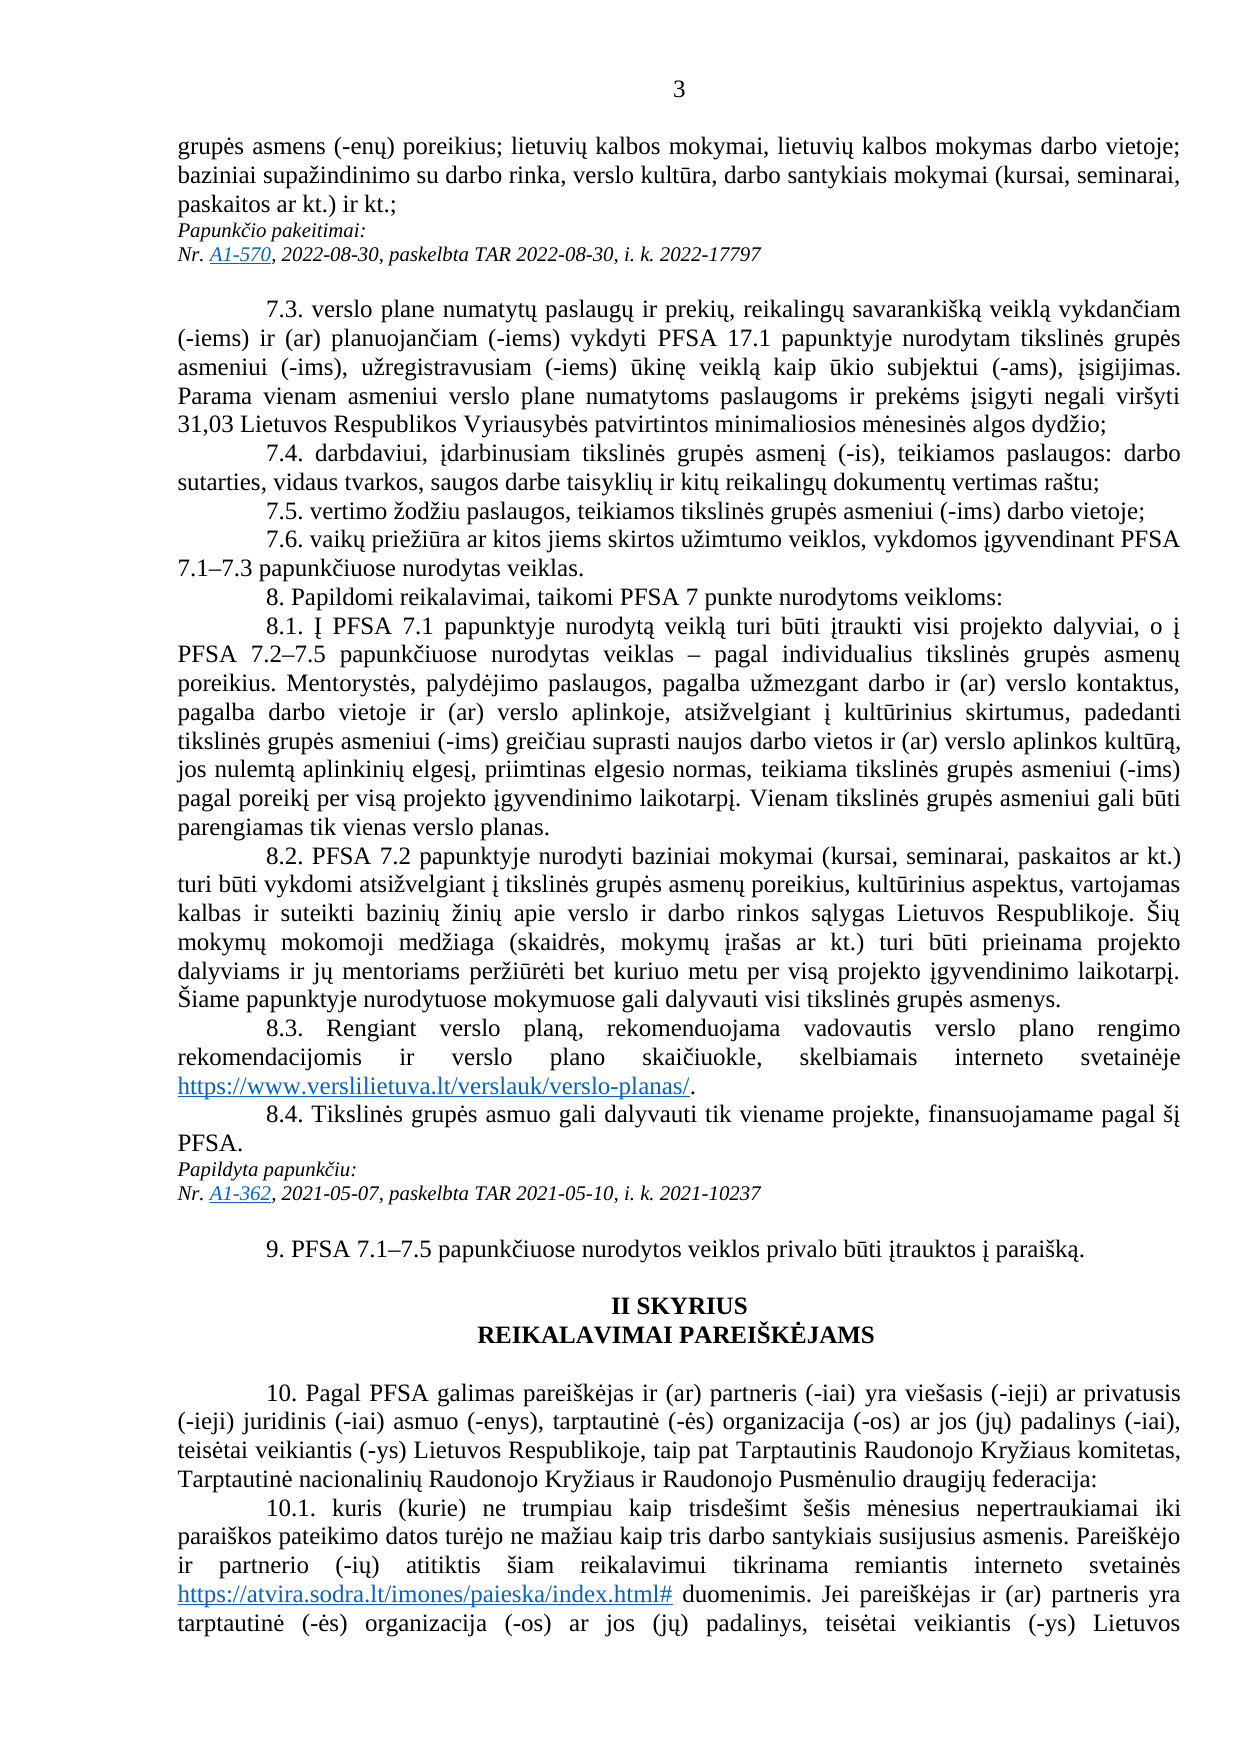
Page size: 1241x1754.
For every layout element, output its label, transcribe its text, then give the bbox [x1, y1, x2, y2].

text grupės asmens (-enų) poreikius; lietuvių kalbos mokymai, lietuvių kalbos mokymas darbo vietoje; baziniai supažindinimo su darbo rinka, verslo kultūra, darbo santykiais mokymai (kursai, seminarai, paskaitos ar kt.) ir kt.; [177, 131, 1181, 218]
text 8. Papildomi reikalavimai, taikomi PFSA 7 punkte nurodytoms veikloms: [177, 582, 1181, 611]
text 8.1. Į PFSA 7.1 papunktyje nurodytą veiklą turi būti įtraukti visi projekto dalyviai, o į PFSA 7.2–7.5 papunkčiuose nurodytas veiklas – pagal individualius tikslinės grupės asmenų poreikius. Mentorystės, palydėjimo paslaugos, pagalba užmezgant darbo ir (ar) verslo kontaktus, pagalba darbo vietoje ir (ar) verslo aplinkoje, atsižvelgiant į kultūrinius skirtumus, padedanti tikslinės grupės asmeniui (-ims) greičiau suprasti naujos darbo vietos ir (ar) verslo aplinkos kultūrą, jos nulemtą aplinkinių elgesį, priimtinas elgesio normas, teikiama tikslinės grupės asmeniui (-ims) pagal poreikį per visą projekto įgyvendinimo laikotarpį. Vienam tikslinės grupės asmeniui gali būti parengiamas tik vienas verslo planas. [177, 611, 1181, 841]
text Nr. A1-362, 2021-05-07, paskelbta TAR 2021-05-10, i. k. 2021-10237 [177, 1181, 1181, 1205]
text 7.6. vaikų priežiūra ar kitos jiems skirtos užimtumo veiklos, vykdomos įgyvendinant PFSA 7.1–7.3 papunkčiuose nurodytas veiklas. [177, 524, 1181, 582]
text 8.2. PFSA 7.2 papunktyje nurodyti baziniai mokymai (kursai, seminarai, paskaitos ar kt.) turi būti vykdomi atsižvelgiant į tikslinės grupės asmenų poreikius, kultūrinius aspektus, vartojamas kalbas ir suteikti bazinių žinių apie verslo ir darbo rinkos sąlygas Lietuvos Respublikoje. Šių mokymų mokomoji medžiaga (skaidrės, mokymų įrašas ar kt.) turi būti prieinama projekto dalyviams ir jų mentoriams peržiūrėti bet kuriuo metu per visą projekto įgyvendinimo laikotarpį. Šiame papunktyje nurodytuose mokymuose gali dalyvauti visi tikslinės grupės asmenys. [177, 841, 1181, 1013]
text 10.1. kuris (kurie) ne trumpiau kaip trisdešimt šešis mėnesius nepertraukiamai iki paraiškos pateikimo datos turėjo ne mažiau kaip tris darbo santykiais susijusius asmenis. Pareiškėjo ir partnerio (-ių) atitiktis šiam reikalavimui tikrinama remiantis interneto svetainės https://atvira.sodra.lt/imones/paieska/index.html# duomenimis. Jei pareiškėjas ir (ar) partneris yra tarptautinė (-ės) organizacija (-os) ar jos (jų) padalinys, teisėtai veikiantis (-ys) Lietuvos [177, 1493, 1181, 1636]
text 9. PFSA 7.1–7.5 papunkčiuose nurodytos veiklos privalo būti įtrauktos į paraišką. [177, 1234, 1181, 1263]
text Papunkčio pakeitimai: [177, 218, 1181, 242]
text Nr. A1-570, 2022-08-30, paskelbta TAR 2022-08-30, i. k. 2022-17797 [177, 242, 1181, 266]
text 7.3. verslo plane numatytų paslaugų ir prekių, reikalingų savarankišką veiklą vykdančiam (-iems) ir (ar) planuojančiam (-iems) vykdyti PFSA 17.1 papunktyje nurodytam tikslinės grupės asmeniui (-ims), užregistravusiam (-iems) ūkinę veiklą kaip ūkio subjektui (-ams), įsigijimas. Parama vienam asmeniui verslo plane numatytoms paslaugoms ir prekėms įsigyti negali viršyti 31,03 Lietuvos Respublikos Vyriausybės patvirtintos minimaliosios mėnesinės algos dydžio; [177, 294, 1181, 438]
text REIKALAVIMAI PAREIŠKĖJAMS [177, 1320, 1181, 1349]
text II SKYRIUS [177, 1291, 1181, 1320]
text 7.5. vertimo žodžiu paslaugos, teikiamos tikslinės grupės asmeniui (-ims) darbo vietoje; [177, 496, 1181, 524]
text 8.4. Tikslinės grupės asmuo gali dalyvauti tik viename projekte, finansuojamame pagal šį PFSA. [177, 1099, 1181, 1157]
text 7.4. darbdaviui, įdarbinusiam tikslinės grupės asmenį (-is), teikiamos paslaugos: darbo sutarties, vidaus tvarkos, saugos darbe taisyklių ir kitų reikalingų dokumentų vertimas raštu; [177, 438, 1181, 496]
text Papildyta papunkčiu: [177, 1157, 1181, 1181]
text 10. Pagal PFSA galimas pareiškėjas ir (ar) partneris (-iai) yra viešasis (-ieji) ar privatusis (‑ieji) juridinis (-iai) asmuo (-enys), tarptautinė (-ės) organizacija (-os) ar jos (jų) padalinys (-iai), teisėtai veikiantis (‑ys) Lietuvos Respublikoje, taip pat Tarptautinis Raudonojo Kryžiaus komitetas, Tarptautinė nacionalinių Raudonojo Kryžiaus ir Raudonojo Pusmėnulio draugijų federacija: [177, 1378, 1181, 1493]
text 8.3. Rengiant verslo planą, rekomenduojama vadovautis verslo plano rengimo rekomendacijomis ir verslo plano skaičiuokle, skelbiamais interneto svetainėje https://www.verslilietuva.lt/verslauk/verslo-planas/. [177, 1013, 1181, 1099]
